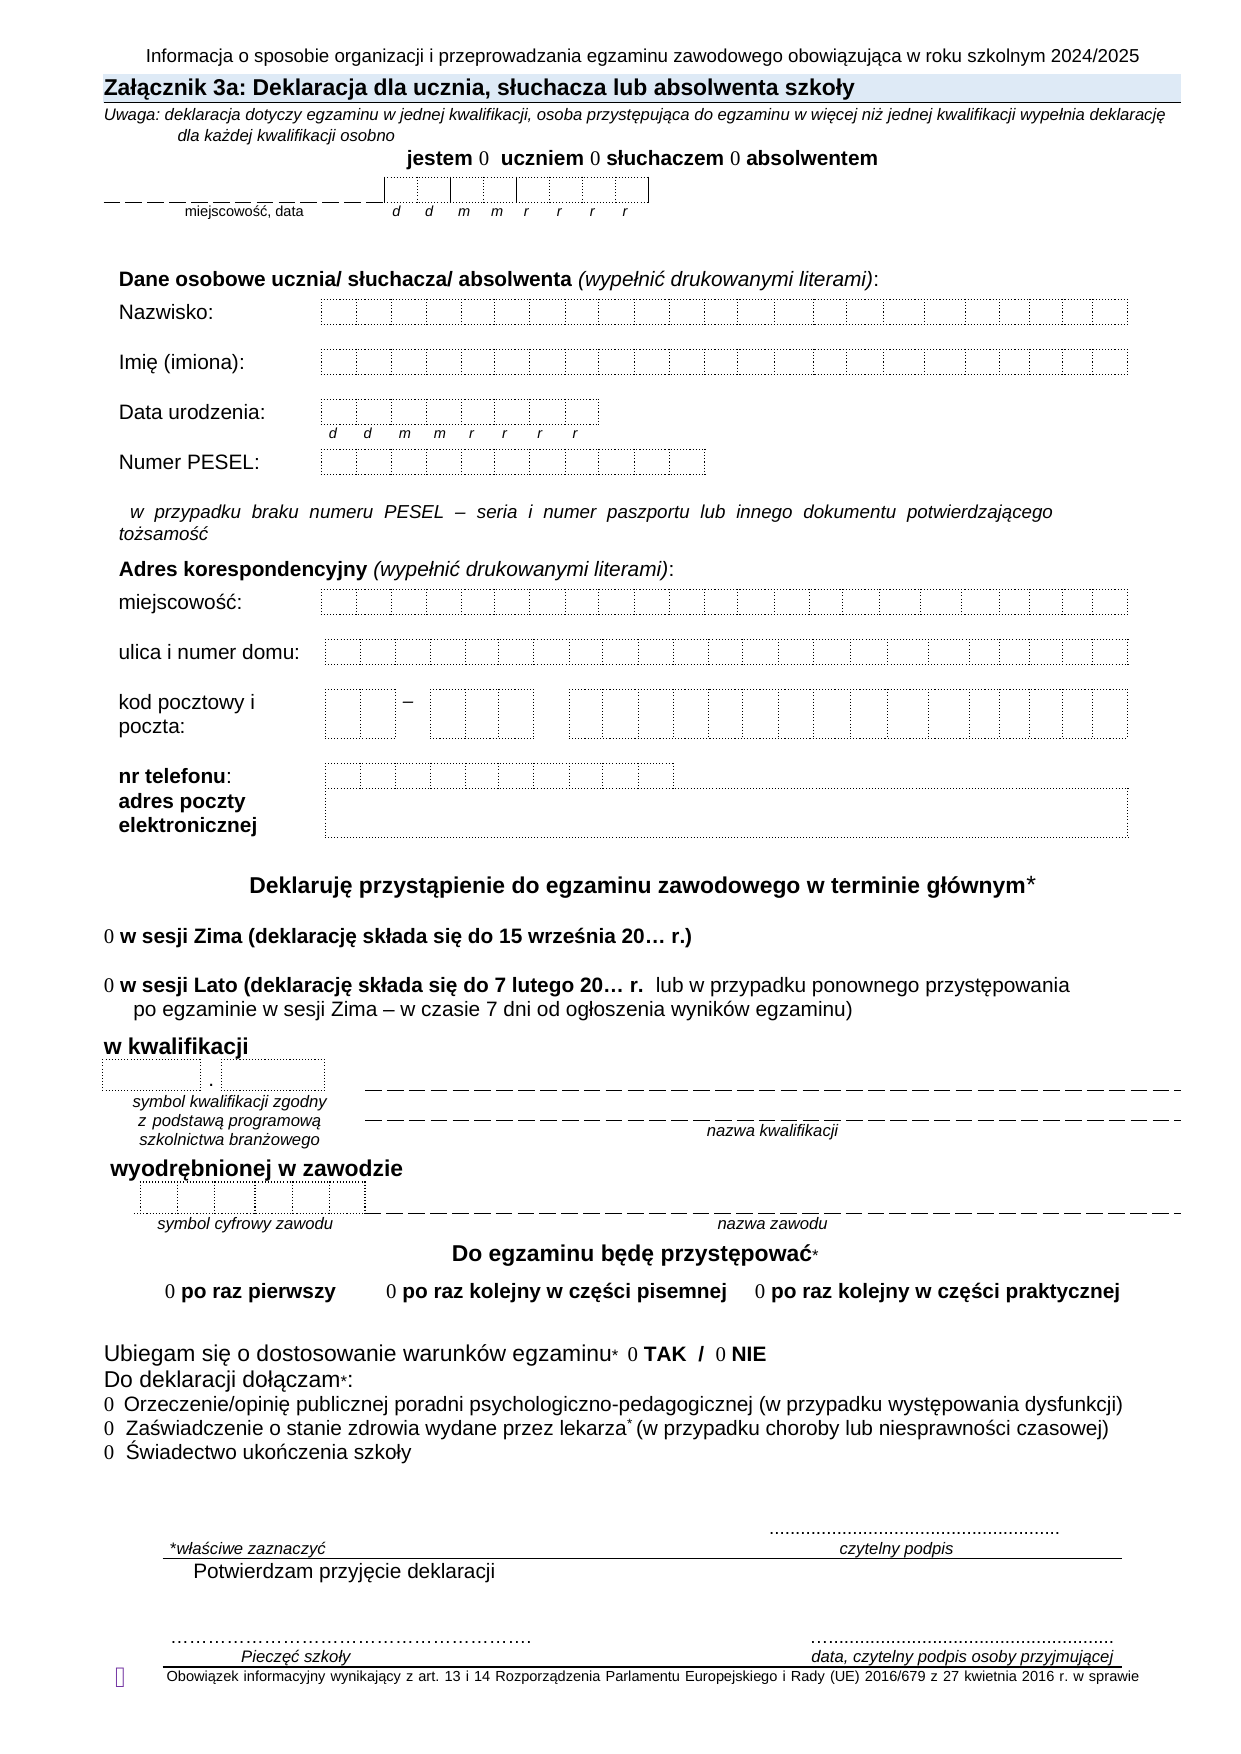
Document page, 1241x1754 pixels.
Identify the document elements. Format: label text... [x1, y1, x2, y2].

table_cell [814, 324, 846, 349]
table_cell [618, 614, 649, 639]
table_cell [530, 374, 565, 399]
table_cell [431, 664, 466, 689]
table_cell [778, 689, 813, 738]
table_cell r [530, 424, 565, 449]
table_cell [185, 474, 222, 499]
table_cell [1030, 639, 1062, 664]
table_cell [1030, 689, 1062, 738]
table_cell [814, 424, 846, 449]
table_cell [638, 689, 674, 738]
table_cell [338, 474, 365, 499]
table_cell [1030, 424, 1062, 449]
text Ubiegam się o dostosowanie warunków egzaminu*  TAK /  NIE [103, 1339, 1181, 1366]
table_cell [929, 614, 957, 639]
table_cell nr telefonu: [104, 763, 325, 788]
text  Zaświadczenie o stanie zdrowia wydane przez lekarza* (w przypadku choroby lub niesprawności czasowej) [103, 1416, 1181, 1440]
table_cell [1000, 689, 1030, 738]
table_cell [684, 614, 718, 639]
table_cell [884, 299, 924, 324]
table_cell [431, 738, 466, 763]
table_cell r [462, 424, 494, 449]
table_header [1103, 267, 1128, 299]
table_cell [293, 1181, 330, 1213]
table_cell [330, 1181, 365, 1213]
table_cell [774, 349, 813, 374]
table_cell [466, 689, 499, 738]
table_cell [634, 449, 669, 474]
table_cell [111, 324, 321, 349]
table_cell [888, 763, 929, 788]
table_cell [638, 738, 674, 763]
table_cell [104, 399, 111, 424]
table_cell [534, 689, 569, 738]
table_cell [1000, 738, 1030, 763]
table_header [615, 177, 648, 202]
table_cell [638, 639, 674, 664]
table_cell [970, 763, 1000, 788]
table_cell nazwa zawodu [365, 1213, 1181, 1240]
table_cell wyodrębnionej w zawodzie [103, 1155, 1181, 1181]
table_cell [602, 689, 638, 738]
table_cell [565, 324, 598, 349]
table_cell [349, 614, 383, 639]
table_cell [360, 738, 395, 763]
table_header Obowiązek informacyjny wynikający z art. 13 i 14 Rozporządzenia Parlamentu Europejskiego i Rady (UE) 2016/679 z 27 kwietnia 2016 r. w sprawie [155, 1668, 1152, 1694]
table_cell [1030, 299, 1062, 324]
table_cell [325, 614, 349, 639]
table_header [284, 1059, 324, 1090]
table_cell [598, 374, 634, 399]
table_cell [670, 399, 705, 424]
table_cell [888, 639, 929, 664]
table_cell Potwierdzam przyjęcie deklaracji …………………………………………………. Pieczęć szkoły [163, 1559, 642, 1666]
subtitle w kwalifikacji [103, 1033, 1181, 1059]
table_cell m [391, 424, 426, 449]
table_cell [674, 763, 709, 788]
table_cell [670, 589, 705, 614]
table_cell [1062, 664, 1092, 689]
table_cell [1062, 449, 1092, 474]
table_cell [925, 399, 966, 424]
table_cell [970, 689, 1000, 738]
table_cell [670, 324, 705, 349]
table_cell [1062, 374, 1092, 399]
table_cell [884, 324, 924, 349]
table_cell [530, 589, 565, 614]
table_cell [778, 738, 813, 763]
table_cell [499, 639, 534, 664]
table_cell [995, 614, 1062, 639]
table_cell [391, 589, 426, 614]
table_header [418, 177, 450, 202]
table_cell [738, 299, 774, 324]
table_cell [417, 614, 449, 639]
table_cell [391, 299, 426, 324]
table_cell [499, 738, 534, 763]
table_header [385, 177, 418, 202]
table_cell [634, 424, 669, 449]
table_cell [634, 374, 669, 399]
table_cell [449, 614, 483, 639]
table_header [250, 1059, 284, 1090]
table_cell [925, 324, 966, 349]
table_cell [365, 1090, 1181, 1120]
table_cell [961, 589, 1000, 614]
table_cell [360, 639, 395, 664]
table_cell [709, 639, 742, 664]
table_cell w przypadku braku numeru PESEL – seria i numer paszportu lub innego dokumentu potwierdzającego tożsamość [111, 499, 1062, 557]
table_cell [1092, 557, 1128, 589]
table_header [1073, 267, 1103, 299]
table_cell [884, 374, 924, 399]
subtitle Deklaruję przystąpienie do egzaminu zawodowego w terminie głównym* [103, 870, 1181, 898]
table_cell [742, 639, 778, 664]
table_cell [360, 664, 395, 689]
table_cell [1092, 299, 1128, 324]
table_cell [1000, 763, 1030, 788]
table_cell [846, 349, 884, 374]
table_cell [1030, 449, 1062, 474]
table_cell [104, 449, 111, 474]
table_cell [634, 299, 669, 324]
table_cell [598, 424, 634, 449]
table_cell [495, 589, 530, 614]
table_cell [851, 639, 888, 664]
table_cell [842, 474, 902, 499]
table_cell [565, 589, 598, 614]
table_cell [814, 449, 846, 474]
table_cell [966, 374, 1000, 399]
text Załącznik 3a: Deklaracja dla ucznia, słuchacza lub absolwenta szkoły [103, 74, 1181, 103]
table_cell [709, 689, 742, 738]
table_cell [104, 349, 111, 374]
table_cell [325, 788, 1128, 837]
table_cell [742, 664, 778, 689]
table_cell [431, 763, 466, 788]
table_cell [602, 639, 638, 664]
table_cell [705, 299, 738, 324]
table_cell [462, 449, 494, 474]
table_cell [970, 639, 1000, 664]
table_cell [391, 324, 426, 349]
table_cell [1092, 399, 1128, 424]
table_cell [970, 664, 1000, 689]
table_cell [426, 589, 462, 614]
table_cell [1000, 349, 1030, 374]
table_cell [360, 689, 395, 738]
table_cell [670, 449, 705, 474]
table_cell [483, 614, 517, 639]
table_cell [111, 474, 148, 499]
table_cell nazwa kwalifikacji [365, 1120, 1181, 1155]
table_cell [103, 1213, 134, 1240]
table_cell [709, 738, 742, 763]
table_cell [851, 738, 888, 763]
table_cell [846, 449, 884, 474]
table_cell [495, 449, 530, 474]
table_cell [569, 664, 602, 689]
table_cell [674, 738, 709, 763]
table_cell [674, 689, 709, 738]
table_cell r [516, 202, 549, 219]
table_cell [321, 449, 356, 474]
table_cell [970, 738, 1000, 763]
table_cell [598, 449, 634, 474]
table_cell Numer PESEL: [111, 449, 321, 474]
table_cell [383, 614, 417, 639]
table_cell [1062, 589, 1092, 614]
table_cell [325, 664, 360, 689]
text Uwaga: deklaracja dotyczy egzaminu w jednej kwalifikacji, osoba przystępująca do egzaminu w więcej niż jednej kwalifikacji wypełnia deklarację dla każdej kwalifikacji osobno [103, 105, 1181, 145]
table_cell [1030, 589, 1062, 614]
table_cell Adres korespondencyjny (wypełnić drukowanymi literami): [111, 557, 1062, 589]
table_cell [814, 738, 851, 763]
table_cell [426, 399, 462, 424]
table_cell [360, 763, 395, 788]
table_cell [356, 349, 391, 374]
table_cell [814, 299, 846, 324]
table_cell [785, 614, 819, 639]
table_cell [495, 349, 530, 374]
table_cell [462, 399, 494, 424]
table_cell [1030, 399, 1062, 424]
table_cell [654, 474, 699, 499]
table_cell [674, 639, 709, 664]
table_cell [495, 324, 530, 349]
table_cell [1000, 324, 1030, 349]
table_cell [774, 324, 813, 349]
table_cell [814, 664, 851, 689]
table_cell [634, 399, 669, 424]
table_cell [111, 374, 321, 399]
table_cell [395, 763, 431, 788]
table_cell [1062, 499, 1092, 557]
table_cell [457, 474, 507, 499]
table_cell [705, 324, 738, 349]
table_cell [534, 664, 569, 689]
table_cell [426, 449, 462, 474]
table_cell [530, 324, 565, 349]
table_header [103, 1059, 134, 1090]
table_cell [140, 1181, 177, 1213]
table_cell [466, 664, 499, 689]
table_cell [426, 349, 462, 374]
table_cell [809, 589, 842, 614]
table_cell [851, 664, 888, 689]
table_cell [738, 424, 774, 449]
table_cell [920, 589, 961, 614]
table_cell [774, 399, 813, 424]
text Do deklaracji dołączam*: [103, 1366, 1181, 1392]
table_cell [565, 399, 598, 424]
table_cell [356, 449, 391, 474]
table_cell [549, 614, 583, 639]
table_cell [718, 614, 753, 639]
table_cell symbol kwalifikacji zgodny z podstawą programową szkolnictwa branżowego [103, 1090, 365, 1155]
table_cell [1000, 399, 1030, 424]
table_cell [705, 589, 738, 614]
table_header *właściwe zaznaczyć [163, 1488, 642, 1558]
table_cell [846, 324, 884, 349]
table_cell [1062, 763, 1092, 788]
table_cell [321, 299, 356, 324]
table_cell [391, 449, 426, 474]
table_cell [846, 299, 884, 324]
table_cell [884, 399, 924, 424]
table_cell [846, 424, 884, 449]
table_cell [1004, 474, 1046, 499]
table_cell [1000, 664, 1030, 689]
table_cell [391, 374, 426, 399]
table_cell [670, 299, 705, 324]
table_cell [325, 738, 360, 763]
table_header [104, 177, 384, 202]
table_cell [753, 614, 785, 639]
table_cell [738, 349, 774, 374]
table_cell [1062, 299, 1092, 324]
table_cell d [321, 424, 356, 449]
table_cell [466, 763, 499, 788]
text  po raz pierwszy  po raz kolejny w części pisemnej  po raz kolejny w części praktycznej [103, 1279, 1181, 1303]
table_cell [255, 1181, 292, 1213]
table_cell [1062, 738, 1092, 763]
table_cell [104, 557, 111, 589]
table_cell [321, 374, 356, 399]
table_cell [598, 589, 634, 614]
table_cell ulica i numer domu: [104, 639, 325, 664]
table_cell [606, 474, 654, 499]
table_cell [1092, 689, 1128, 738]
table_cell r [565, 424, 598, 449]
text  Orzeczenie/opinię publicznej poradni psychologiczno-pedagogicznej (w przypadku występowania dysfunkcji) [103, 1392, 1181, 1416]
table_cell [742, 763, 778, 788]
table_cell [888, 689, 929, 738]
table_cell [966, 399, 1000, 424]
table_cell [391, 349, 426, 374]
table_cell [925, 349, 966, 374]
table_cell [321, 349, 356, 374]
table_cell [507, 474, 554, 499]
table_cell [814, 639, 851, 664]
table_cell [738, 449, 774, 474]
table_cell [1062, 557, 1092, 589]
table_cell [738, 399, 774, 424]
table_cell [851, 689, 888, 738]
table_cell [1092, 589, 1128, 614]
table_cell [356, 324, 391, 349]
table_cell [325, 763, 360, 788]
table_cell [966, 449, 1000, 474]
table_cell [1092, 664, 1128, 689]
table_cell d [385, 202, 418, 219]
table_cell [774, 299, 813, 324]
table_cell r [495, 424, 530, 449]
table_cell [1062, 614, 1092, 639]
table_cell [638, 763, 674, 788]
table_header Dane osobowe ucznia/ słuchacza/ absolwenta (wypełnić drukowanymi literami): [111, 267, 1041, 299]
table_cell [634, 324, 669, 349]
table_header [325, 1059, 365, 1090]
table_header [549, 177, 582, 202]
table_header ........................................................ czytelny podpis [642, 1488, 1122, 1558]
table_cell [846, 374, 884, 399]
table_cell [602, 738, 638, 763]
table_cell [569, 738, 602, 763]
table_cell [462, 349, 494, 374]
table_cell [321, 324, 356, 349]
table_cell [462, 324, 494, 349]
table_cell [966, 349, 1000, 374]
table_cell [774, 589, 809, 614]
table_cell …....................................................... data, czytelny podpis osoby przyjmującej [642, 1559, 1122, 1666]
table_cell [356, 399, 391, 424]
table_cell [365, 474, 409, 499]
table_cell [925, 449, 966, 474]
table_cell [774, 424, 813, 449]
table_cell [957, 614, 995, 639]
table_cell [1062, 399, 1092, 424]
table_cell [554, 474, 606, 499]
table_cell [111, 424, 321, 449]
table_cell [670, 374, 705, 399]
table_cell [426, 374, 462, 399]
table_header [517, 177, 549, 202]
table_cell [598, 324, 634, 349]
table_cell [1000, 299, 1030, 324]
table_cell [325, 639, 360, 664]
table_cell [846, 399, 884, 424]
table_cell [569, 639, 602, 664]
table_cell [1062, 349, 1092, 374]
table_cell [321, 589, 356, 614]
table_cell [1092, 449, 1128, 474]
table_cell [1062, 324, 1092, 349]
table_cell [1030, 324, 1062, 349]
table_cell [699, 474, 749, 499]
table_cell Imię (imiona): [111, 349, 321, 374]
table_cell [530, 349, 565, 374]
table_cell [1062, 689, 1092, 738]
table_header [484, 177, 516, 202]
table_cell [530, 449, 565, 474]
table_cell [466, 738, 499, 763]
table_cell [499, 664, 534, 689]
table_cell [925, 299, 966, 324]
table_header . [200, 1059, 221, 1090]
table_cell [966, 424, 1000, 449]
table_cell [1092, 349, 1128, 374]
table_cell [1030, 374, 1062, 399]
table_cell [884, 349, 924, 374]
table_cell [634, 589, 669, 614]
table_cell [778, 664, 813, 689]
table_cell [888, 664, 929, 689]
table_cell [709, 763, 742, 788]
table_cell [705, 424, 738, 449]
table_cell [814, 399, 846, 424]
table_cell [949, 474, 1004, 499]
table_cell [814, 374, 846, 399]
table_header [221, 1059, 250, 1090]
table_header [1041, 267, 1073, 299]
table_cell [569, 763, 602, 788]
subtitle  w sesji Lato (deklarację składa się do 7 lutego 20… r. lub w przypadku ponownego przystępowania po egzaminie w sesji Zima – w czasie 7 dni od ogłoszenia wyników egzaminu) [103, 972, 1181, 1020]
table_cell [634, 349, 669, 374]
table_cell [215, 1181, 255, 1213]
table_cell [742, 689, 778, 738]
table_cell symbol cyfrowy zawodu [134, 1213, 365, 1240]
table_cell [499, 689, 534, 738]
table_cell [104, 324, 111, 349]
table_cell [1030, 664, 1062, 689]
table_cell [569, 689, 602, 738]
table_cell [884, 424, 924, 449]
table_cell [819, 614, 855, 639]
table_cell [1000, 589, 1030, 614]
table_cell [534, 639, 569, 664]
table_cell m [426, 424, 462, 449]
table_cell [925, 424, 966, 449]
table_cell [929, 664, 970, 689]
table_cell [1092, 324, 1128, 349]
table_cell d [418, 202, 451, 219]
table_cell [884, 449, 924, 474]
table_cell [670, 424, 705, 449]
table_cell [431, 689, 466, 738]
table_cell [749, 474, 797, 499]
table_cell [1092, 374, 1128, 399]
table_cell [842, 589, 879, 614]
table_cell [670, 349, 705, 374]
table_cell [1046, 474, 1062, 499]
table_cell [495, 299, 530, 324]
table_cell [888, 738, 929, 763]
table_cell [1030, 738, 1062, 763]
table_header [134, 1059, 167, 1090]
table_cell [925, 374, 966, 399]
table_cell [705, 349, 738, 374]
table_cell [395, 664, 431, 689]
table_cell [565, 349, 598, 374]
table_cell [104, 499, 111, 557]
table_cell d [356, 424, 391, 449]
table_cell [222, 474, 258, 499]
table_cell [395, 639, 431, 664]
table_cell [356, 374, 391, 399]
table_header [365, 1059, 1181, 1090]
table_header [582, 177, 615, 202]
table_cell [103, 1181, 140, 1213]
table_cell [321, 399, 356, 424]
table_cell [774, 449, 813, 474]
table_cell m [451, 202, 483, 219]
table_cell Nazwisko: [111, 299, 321, 324]
table_cell [774, 374, 813, 399]
table_cell [391, 399, 426, 424]
table_cell [650, 614, 684, 639]
table_cell adres poczty elektronicznej [104, 788, 325, 837]
table_header [104, 267, 111, 299]
table_cell [462, 589, 494, 614]
table_cell [530, 399, 565, 424]
table_cell [104, 474, 111, 499]
table_cell [1000, 424, 1030, 449]
table_cell [499, 763, 534, 788]
table_header [451, 177, 483, 202]
table_cell [1000, 639, 1030, 664]
table_cell [356, 589, 391, 614]
table_cell [814, 689, 851, 738]
table_cell Data urodzenia: [111, 399, 321, 424]
table_cell [778, 639, 813, 664]
table_cell [880, 589, 920, 614]
table_cell [466, 639, 499, 664]
table_cell [1092, 474, 1128, 499]
table_cell [929, 689, 970, 738]
table_cell [1000, 374, 1030, 399]
table_cell [426, 324, 462, 349]
table_cell [855, 614, 892, 639]
table_cell [295, 474, 337, 499]
table_cell [738, 374, 774, 399]
table_cell [929, 763, 970, 788]
table_cell [638, 664, 674, 689]
table_cell [1092, 499, 1128, 557]
table_cell [602, 763, 638, 788]
table_cell [104, 424, 111, 449]
table_cell [104, 299, 111, 324]
table_cell [565, 449, 598, 474]
table_cell [534, 738, 569, 763]
table_cell [966, 324, 1000, 349]
table_cell [495, 399, 530, 424]
table_cell [259, 474, 295, 499]
table_cell [517, 614, 549, 639]
table_cell r [615, 202, 648, 219]
table_cell [598, 399, 634, 424]
table_cell [104, 738, 325, 763]
table_cell [709, 664, 742, 689]
table_cell [966, 299, 1000, 324]
table_cell [814, 763, 851, 788]
table_header [167, 1059, 200, 1090]
table_cell [395, 738, 431, 763]
table_cell [738, 589, 774, 614]
table_cell [431, 639, 466, 664]
table_cell [530, 299, 565, 324]
table_cell [1062, 474, 1092, 499]
table_cell [178, 1181, 215, 1213]
table_cell [851, 763, 888, 788]
table_cell [1000, 449, 1030, 474]
table_cell [705, 449, 738, 474]
table_cell [104, 614, 325, 639]
table_cell [1092, 738, 1128, 763]
table_cell kod pocztowy i poczta: [104, 689, 325, 738]
table_cell [742, 738, 778, 763]
table_cell [892, 614, 929, 639]
table_cell [705, 374, 738, 399]
table_cell miejscowość: [104, 589, 321, 614]
table_cell [1062, 639, 1092, 664]
table_cell [1092, 763, 1128, 788]
table_cell [1092, 614, 1128, 639]
table_cell [738, 324, 774, 349]
subtitle  w sesji Zima (deklarację składa się do 15 września 20… r.) [103, 923, 1181, 947]
text  Świadectwo ukończenia szkoły [103, 1440, 1181, 1464]
table_cell [929, 639, 970, 664]
table_cell [462, 374, 494, 399]
table_cell [902, 474, 949, 499]
table_cell [797, 474, 842, 499]
table_cell [1062, 424, 1092, 449]
table_cell [148, 474, 185, 499]
table_cell r [549, 202, 582, 219]
table_cell [495, 374, 530, 399]
table_cell [602, 664, 638, 689]
table_cell – [395, 689, 431, 738]
table_cell [1092, 424, 1128, 449]
table_cell [426, 299, 462, 324]
table_cell [356, 299, 391, 324]
table_cell [410, 474, 457, 499]
table_cell [674, 664, 709, 689]
table_cell [598, 299, 634, 324]
table_cell [104, 664, 325, 689]
table_cell [1030, 763, 1062, 788]
table_cell [929, 738, 970, 763]
table_cell [365, 1181, 1181, 1213]
table_cell [1030, 349, 1062, 374]
table_cell [705, 399, 738, 424]
table_cell miejscowość, data [104, 202, 385, 219]
table_cell [598, 349, 634, 374]
text Do egzaminu będę przystępować* [89, 1240, 1181, 1267]
table_cell [1092, 639, 1128, 664]
table_header  [104, 1668, 155, 1694]
table_cell [778, 763, 813, 788]
table_cell [534, 763, 569, 788]
table_cell m [484, 202, 516, 219]
text jestem  uczniem  słuchaczem  absolwentem [103, 146, 1181, 170]
table_cell [325, 689, 360, 738]
table_cell [814, 349, 846, 374]
table_cell [462, 299, 494, 324]
table_cell r [582, 202, 615, 219]
table_cell [565, 374, 598, 399]
table_cell [565, 299, 598, 324]
table_cell [104, 374, 111, 399]
table_cell [583, 614, 618, 639]
